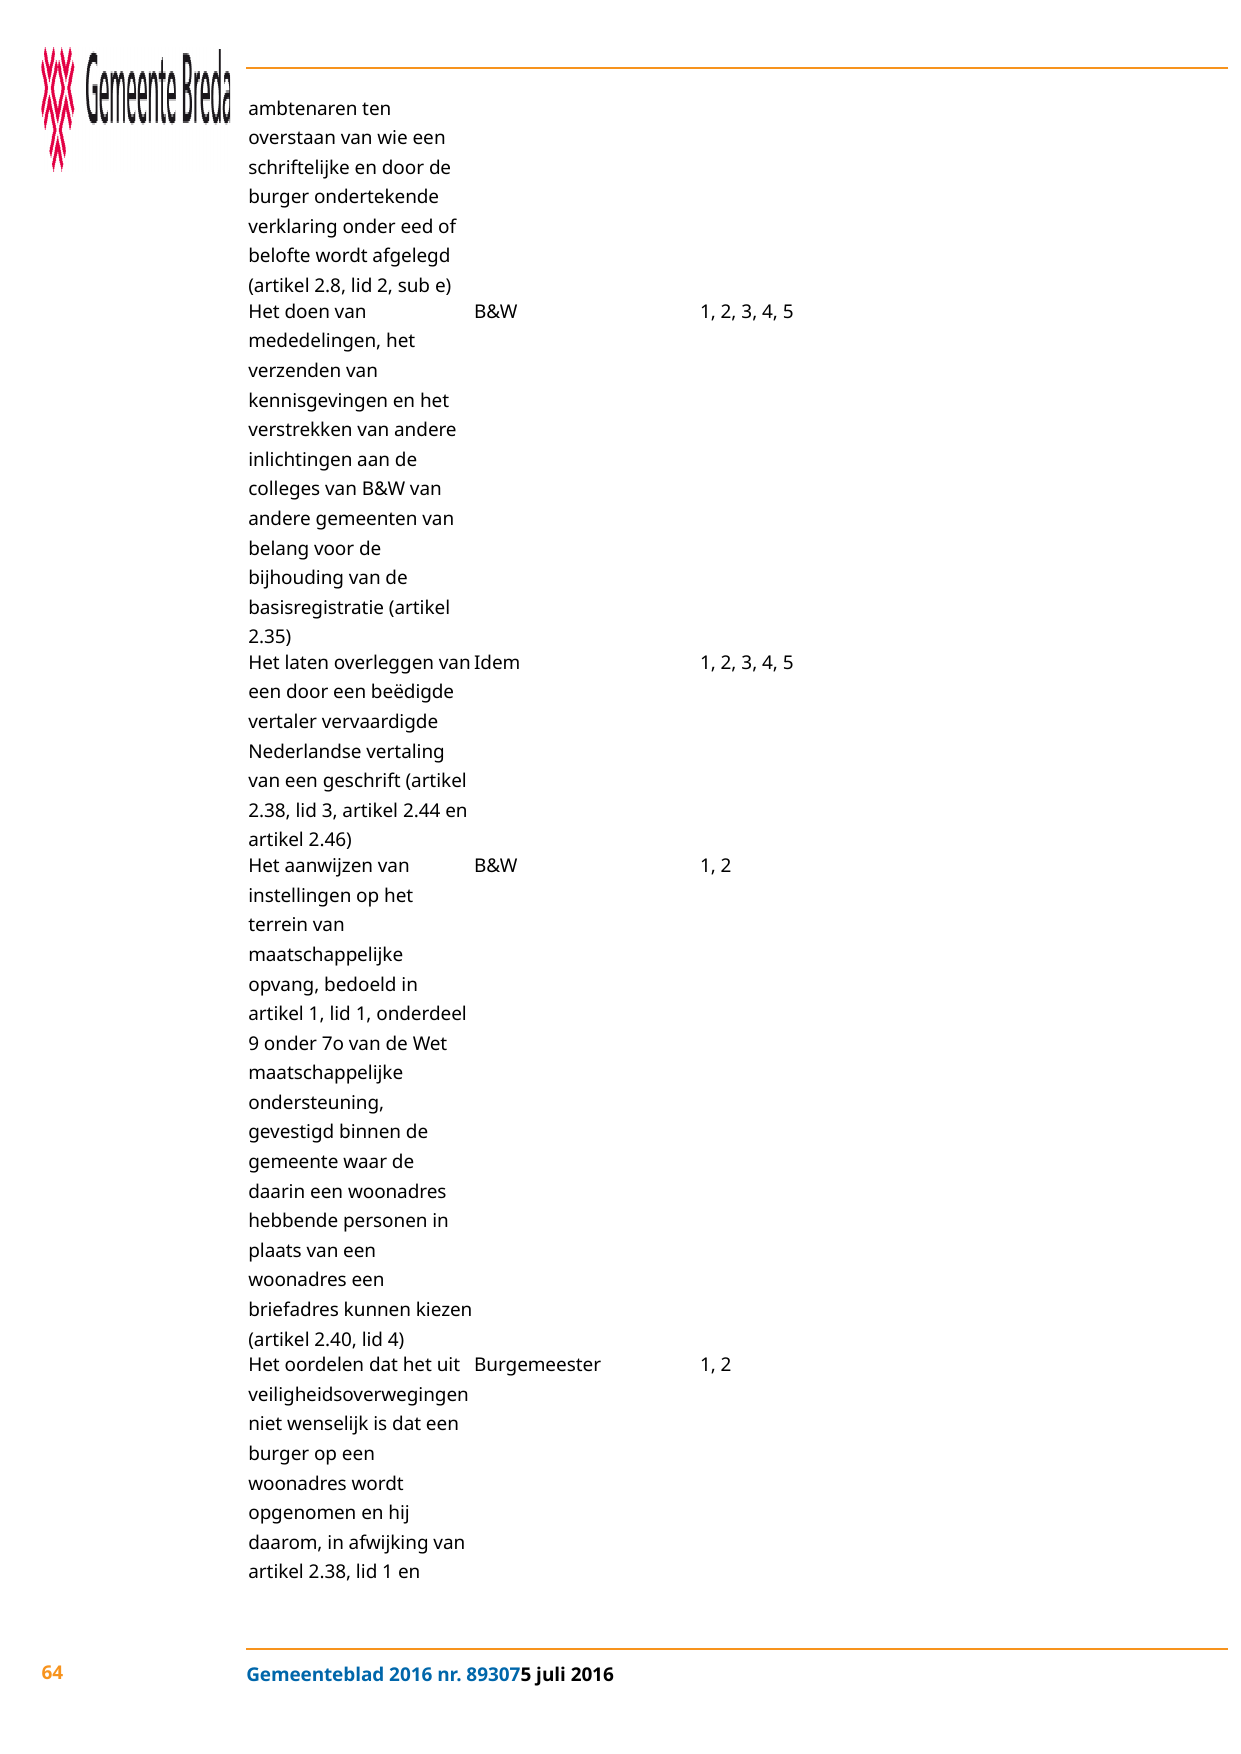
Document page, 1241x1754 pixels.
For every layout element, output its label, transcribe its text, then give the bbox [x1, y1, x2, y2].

table_cell Het laten overleggen van een door een beëdigde vertaler vervaardigde Nederlandse vertaling van een geschrift (artikel 2.38, lid 3, artikel 2.44 en artikel 2.46) [248, 649, 474, 852]
table_cell [926, 1351, 1152, 1584]
table_cell [926, 649, 1152, 852]
table_cell Burgemeester [474, 1351, 700, 1584]
table_cell Idem [474, 649, 700, 852]
picture [41, 47, 231, 172]
table_cell [926, 95, 1152, 298]
table_cell ambtenaren ten overstaan van wie een schriftelijke en door de burger ondertekende verklaring onder eed of belofte wordt afgelegd (artikel 2.8, lid 2, sub e) [248, 95, 474, 298]
table_cell Het doen van mededelingen, het verzenden van kennisgevingen en het verstrekken van andere inlichtingen aan de colleges van B&W van andere gemeenten van belang voor de bijhouding van de basisregistratie (artikel 2.35) [248, 298, 474, 649]
table_cell 1, 2 [700, 853, 926, 1351]
table_cell 1, 2, 3, 4, 5 [700, 298, 926, 649]
table_cell Het aanwijzen van instellingen op het terrein van maatschappelijke opvang, bedoeld in artikel 1, lid 1, onderdeel 9 onder 7o van de Wet maatschappelijke ondersteuning, gevestigd binnen de gemeente waar de daarin een woonadres hebbende personen in plaats van een woonadres een briefadres kunnen kiezen (artikel 2.40, lid 4) [248, 853, 474, 1351]
table_cell B&W [474, 298, 700, 649]
table_cell [926, 298, 1152, 649]
table_cell [700, 95, 926, 298]
table_cell 1, 2 [700, 1351, 926, 1584]
table_cell Het oordelen dat het uit veiligheidsoverwegingen niet wenselijk is dat een burger op een woonadres wordt opgenomen en hij daarom, in afwijking van artikel 2.38, lid 1 en [248, 1351, 474, 1584]
table_cell [926, 853, 1152, 1351]
table_cell 1, 2, 3, 4, 5 [700, 649, 926, 852]
table_cell B&W [474, 853, 700, 1351]
table_cell [474, 95, 700, 298]
